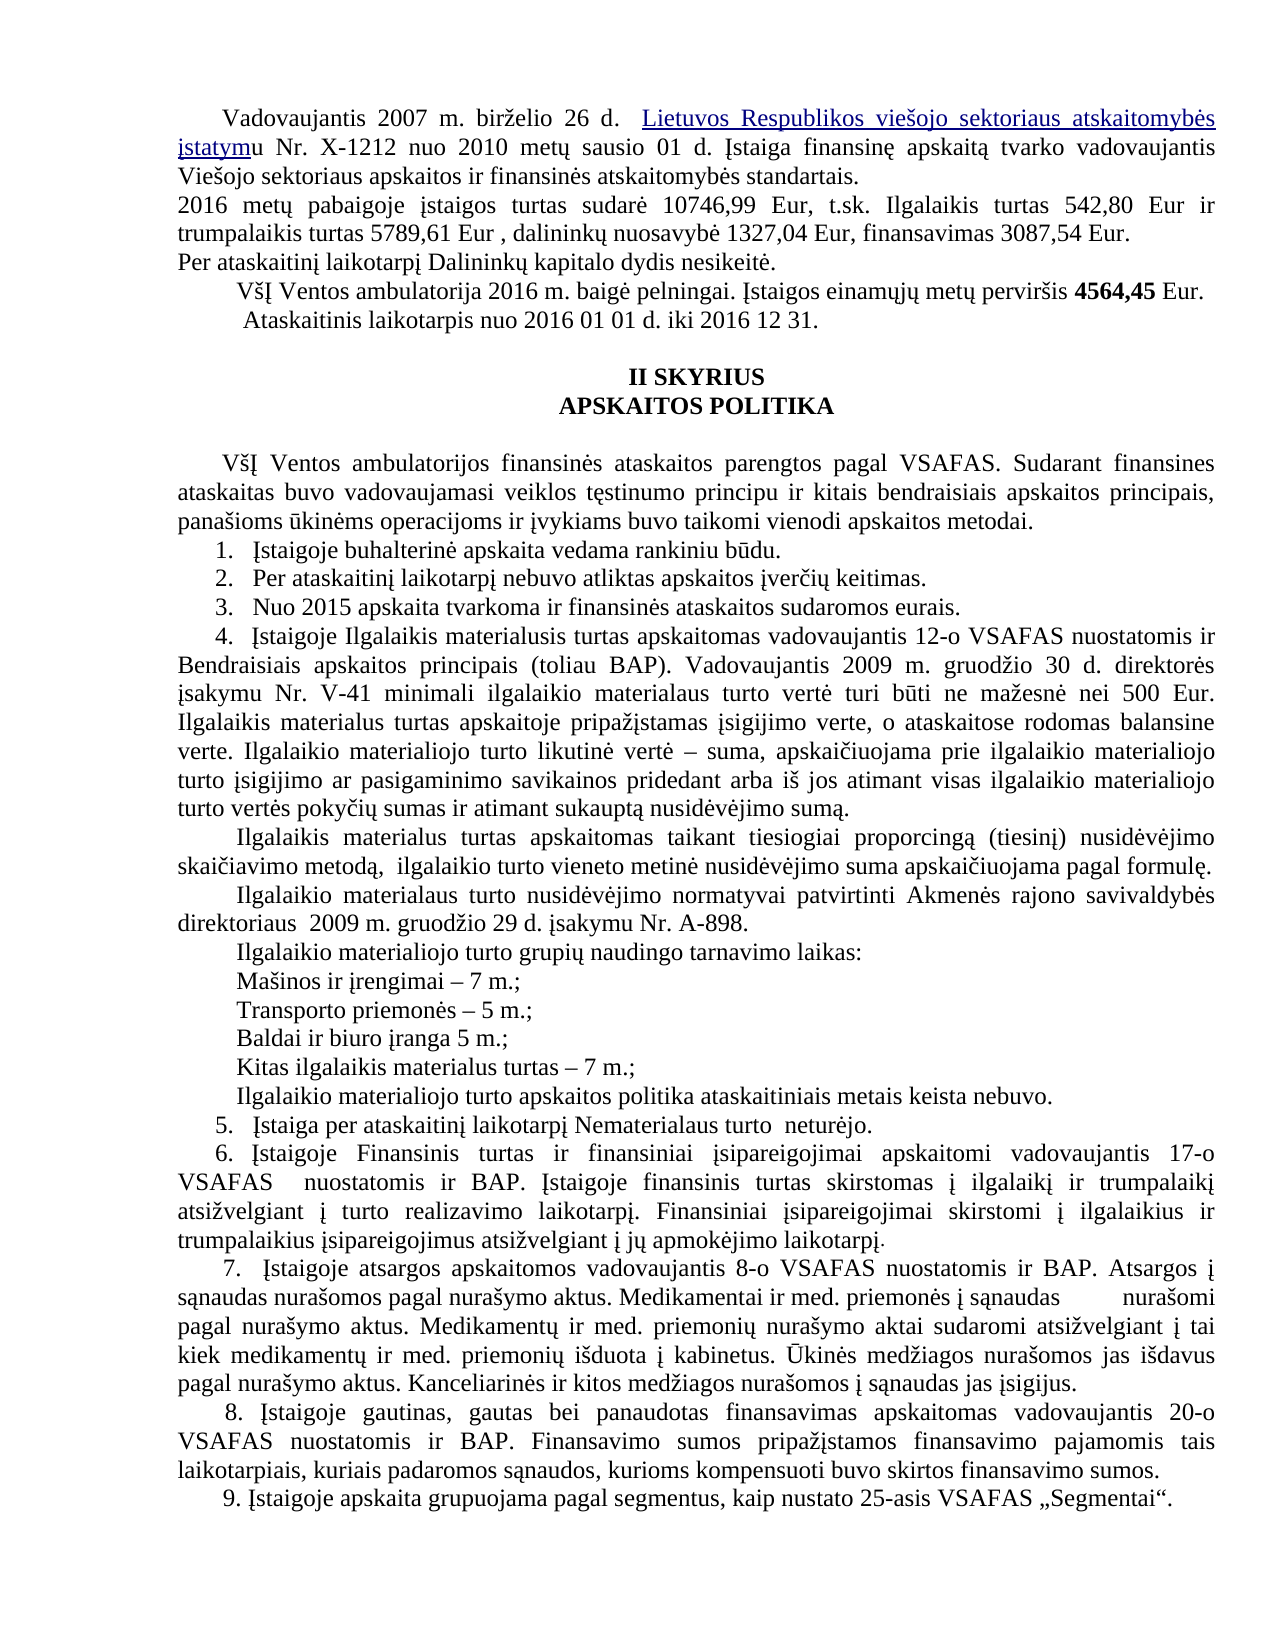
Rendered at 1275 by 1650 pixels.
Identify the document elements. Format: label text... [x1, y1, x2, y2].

text 2. Per ataskaitinį laikotarpį nebuvo atliktas apskaitos įverčių keitimas. [215, 563, 1216, 592]
text Baldai ir biuro įranga 5 m.; [177, 1023, 1216, 1052]
text VšĮ Ventos ambulatorija 2016 m. baigė pelningai. Įstaigos einamųjų metų perviršis 4564,45 Eur. [177, 276, 1216, 305]
text 5. Įstaiga per ataskaitinį laikotarpį Nematerialaus turto neturėjo. [215, 1110, 1216, 1138]
text 7. Įstaigoje atsargos apskaitomos vadovaujantis 8-o VSAFAS nuostatomis ir BAP. Atsargos į sąnaudas nurašomos pagal nurašymo aktus. Medikamentai ir med. priemonės į sąnaudas nurašomi pagal nurašymo aktus. Medikamentų ir med. priemonių nurašymo aktai sudaromi atsižvelgiant į tai kiek medikamentų ir med. priemonių išduota į kabinetus. Ūkinės medžiagos nurašomos jas išdavus pagal nurašymo aktus. Kanceliarinės ir kitos medžiagos nurašomos į sąnaudas jas įsigijus. [177, 1253, 1216, 1397]
text VšĮ Ventos ambulatorijos finansinės ataskaitos parengtos pagal VSAFAS. Sudarant finansines ataskaitas buvo vadovaujamasi veiklos tęstinumo principu ir kitais bendraisiais apskaitos principais, panašioms ūkinėms operacijoms ir įvykiams buvo taikomi vienodi apskaitos metodai. [177, 448, 1216, 535]
text II SKYRIUS [177, 362, 1216, 391]
text 6. Įstaigoje Finansinis turtas ir finansiniai įsipareigojimai apskaitomi vadovaujantis 17-o VSAFAS nuostatomis ir BAP. Įstaigoje finansinis turtas skirstomas į ilgalaikį ir trumpalaikį atsižvelgiant į turto realizavimo laikotarpį. Finansiniai įsipareigojimai skirstomi į ilgalaikius ir trumpalaikius įsipareigojimus atsižvelgiant į jų apmokėjimo laikotarpį. [177, 1138, 1216, 1253]
text 3. Nuo 2015 apskaita tvarkoma ir finansinės ataskaitos sudaromos eurais. [215, 592, 1216, 621]
text Ataskaitinis laikotarpis nuo 2016 01 01 d. iki 2016 12 31. [177, 305, 1216, 333]
text Ilgalaikis materialus turtas apskaitomas taikant tiesiogiai proporcingą (tiesinį) nusidėvėjimo skaičiavimo metodą, ilgalaikio turto vieneto metinė nusidėvėjimo suma apskaičiuojama pagal formulę. [177, 822, 1216, 880]
text Ilgalaikio materialaus turto nusidėvėjimo normatyvai patvirtinti Akmenės rajono savivaldybės direktoriaus 2009 m. gruodžio 29 d. įsakymu Nr. A-898. [177, 880, 1216, 937]
text 8. Įstaigoje gautinas, gautas bei panaudotas finansavimas apskaitomas vadovaujantis 20-o VSAFAS nuostatomis ir BAP. Finansavimo sumos pripažįstamos finansavimo pajamomis tais laikotarpiais, kuriais padaromos sąnaudos, kurioms kompensuoti buvo skirtos finansavimo sumos. [177, 1397, 1216, 1483]
text Kitas ilgalaikis materialus turtas – 7 m.; [177, 1052, 1216, 1081]
text Per ataskaitinį laikotarpį Dalininkų kapitalo dydis nesikeitė. [177, 247, 1216, 276]
text 4. Įstaigoje Ilgalaikis materialusis turtas apskaitomas vadovaujantis 12-o VSAFAS nuostatomis ir Bendraisiais apskaitos principais (toliau BAP). Vadovaujantis 2009 m. gruodžio 30 d. direktorės įsakymu Nr. V-41 minimali ilgalaikio materialaus turto vertė turi būti ne mažesnė nei 500 Eur. Ilgalaikis materialus turtas apskaitoje pripažįstamas įsigijimo verte, o ataskaitose rodomas balansine verte. Ilgalaikio materialiojo turto likutinė vertė – suma, apskaičiuojama prie ilgalaikio materialiojo turto įsigijimo ar pasigaminimo savikainos pridedant arba iš jos atimant visas ilgalaikio materialiojo turto vertės pokyčių sumas ir atimant sukauptą nusidėvėjimo sumą. [177, 621, 1216, 822]
text 2016 metų pabaigoje įstaigos turtas sudarė 10746,99 Eur, t.sk. Ilgalaikis turtas 542,80 Eur ir trumpalaikis turtas 5789,61 Eur , dalininkų nuosavybė 1327,04 Eur, finansavimas 3087,54 Eur. [177, 190, 1216, 247]
text APSKAITOS POLITIKA [177, 391, 1216, 420]
text Vadovaujantis 2007 m. birželio 26 d. Lietuvos Respublikos viešojo sektoriaus atskaitomybės įstatymu Nr. X-1212 nuo 2010 metų sausio 01 d. Įstaiga finansinę apskaitą tvarko vadovaujantis Viešojo sektoriaus apskaitos ir finansinės atskaitomybės standartais. [177, 103, 1216, 190]
text Ilgalaikio materialiojo turto grupių naudingo tarnavimo laikas: [177, 937, 1216, 966]
text 9. Įstaigoje apskaita grupuojama pagal segmentus, kaip nustato 25-asis VSAFAS „Segmentai“. [177, 1483, 1216, 1512]
text Mašinos ir įrengimai – 7 m.; [177, 966, 1216, 995]
text Ilgalaikio materialiojo turto apskaitos politika ataskaitiniais metais keista nebuvo. [177, 1081, 1216, 1110]
text 1. Įstaigoje buhalterinė apskaita vedama rankiniu būdu. [215, 535, 1216, 563]
text Transporto priemonės – 5 m.; [177, 995, 1216, 1023]
